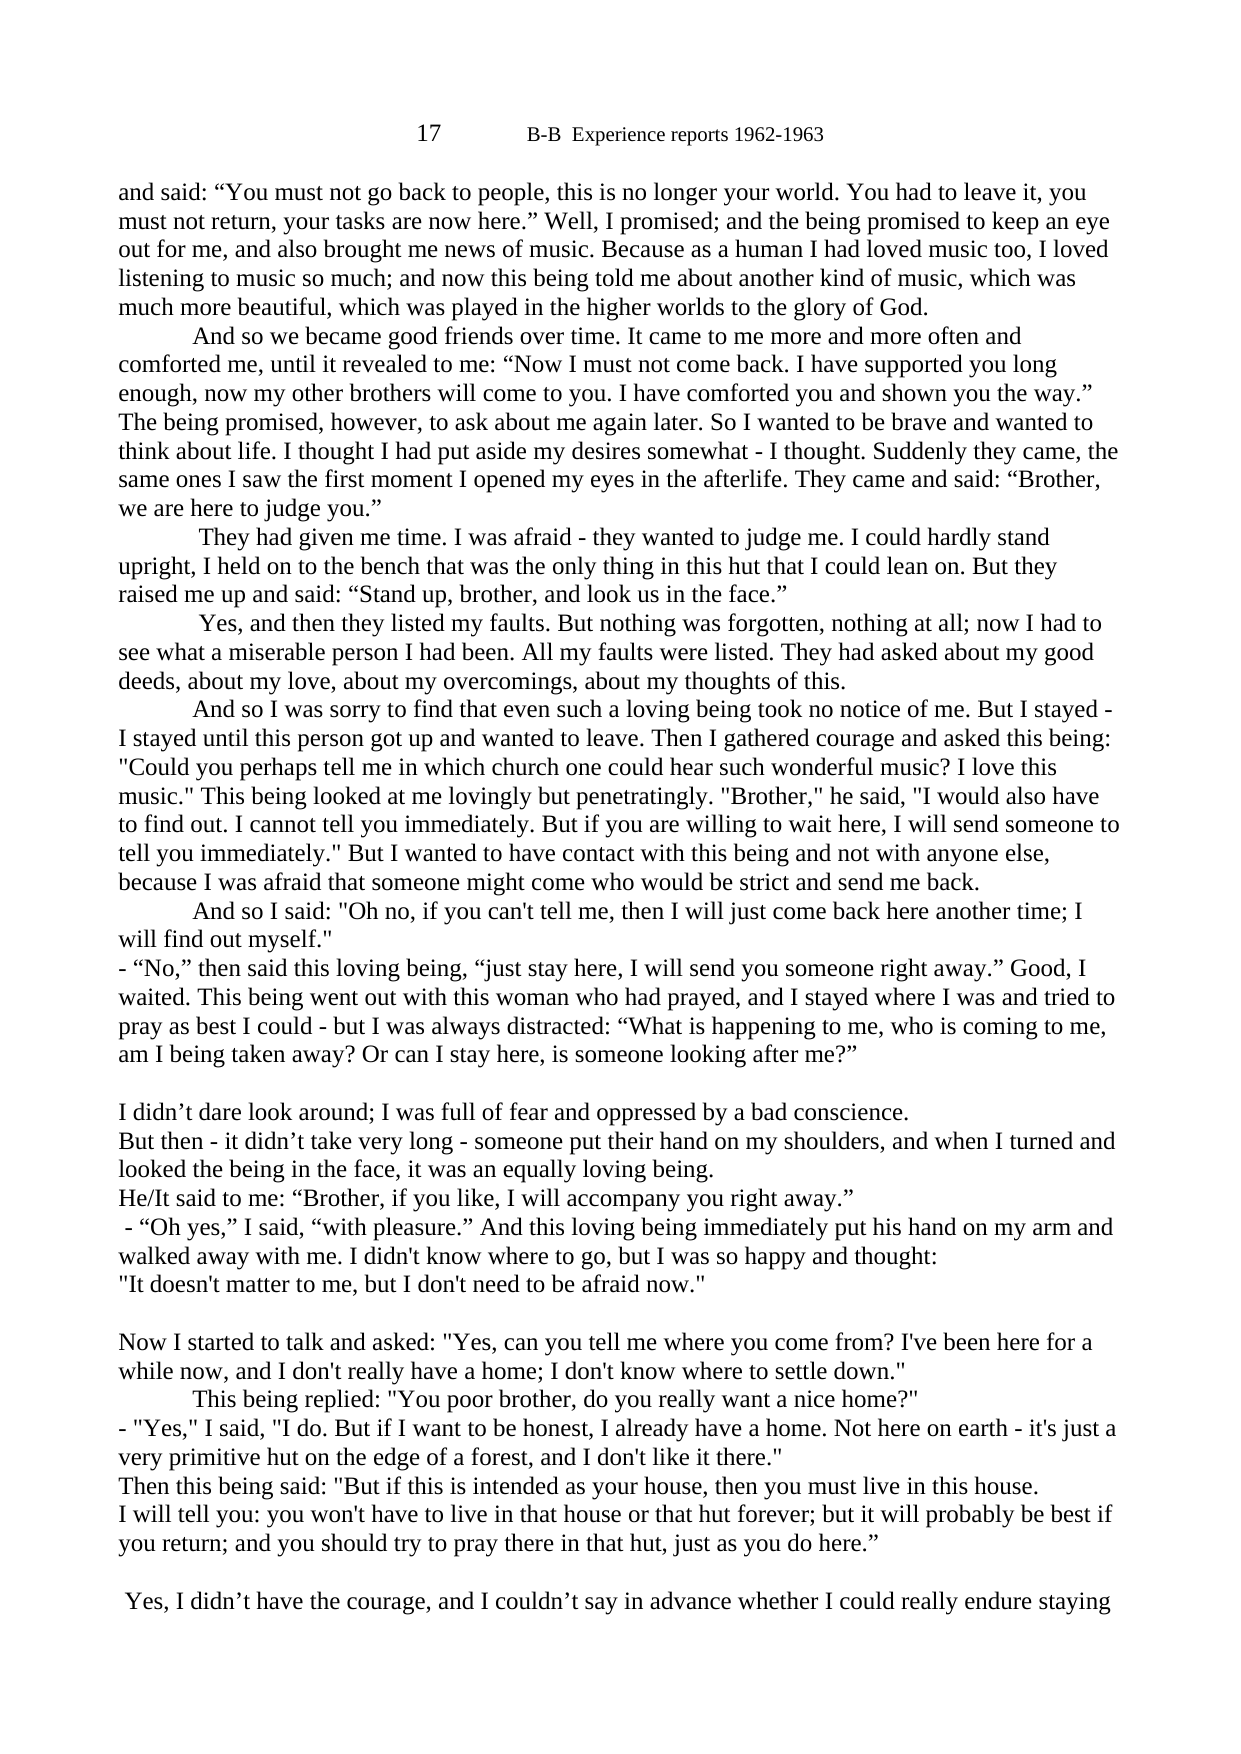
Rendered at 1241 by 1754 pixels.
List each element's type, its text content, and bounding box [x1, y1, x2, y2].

text Yes, I didn’t have the courage, and I couldn’t say in advance whether I could really endure staying [118, 1586, 1122, 1614]
text Now I started to talk and asked: "Yes, can you tell me where you come from? I've been here for a while now, and I don't really have a home; I don't know where to settle down." [118, 1327, 1122, 1384]
text I will tell you: you won't have to live in that house or that hut forever; but it will probably be best if you return; and you should try to pray there in that hut, just as you do here.” [118, 1499, 1122, 1557]
text - “Oh yes,” I said, “with pleasure.” And this loving being immediately put his hand on my arm and walked away with me. I didn't know where to go, but I was so happy and thought: [118, 1212, 1122, 1269]
text And so I said: "Oh no, if you can't tell me, then I will just come back here another time; I will find out myself." [118, 896, 1122, 953]
text - "Yes," I said, "I do. But if I want to be honest, I already have a home. Not here on earth - it's just a very primitive hut on the edge of a forest, and I don't like it there." [118, 1413, 1122, 1471]
text And so we became good friends over time. It came to me more and more often and comforted me, until it revealed to me: “Now I must not come back. I have supported you long enough, now my other brothers will come to you. I have comforted you and shown you the way.” The being promised, however, to ask about me again later. So I wanted to be brave and wanted to think about life. I thought I had put aside my desires somewhat - I thought. Suddenly they came, the same ones I saw the first moment I opened my eyes in the afterlife. They came and said: “Brother, we are here to judge you.” [118, 321, 1122, 522]
text Yes, and then they listed my faults. But nothing was forgotten, nothing at all; now I had to see what a miserable person I had been. All my faults were listed. They had asked about my good deeds, about my love, about my overcomings, about my thoughts of this. [118, 608, 1122, 694]
text and said: “You must not go back to people, this is no longer your world. You had to leave it, you must not return, your tasks are now here.” Well, I promised; and the being promised to keep an eye out for me, and also brought me news of music. Because as a human I had loved music too, I loved listening to music so much; and now this being told me about another kind of music, which was [118, 177, 1122, 292]
text They had given me time. I was afraid - they wanted to judge me. I could hardly stand upright, I held on to the bench that was the only thing in this hut that I could lean on. But they raised me up and said: “Stand up, brother, and look us in the face.” [118, 522, 1122, 608]
text This being replied: "You poor brother, do you really want a nice home?" [118, 1384, 1122, 1413]
text And so I was sorry to find that even such a loving being took no notice of me. But I stayed - I stayed until this person got up and wanted to leave. Then I gathered courage and asked this being: "Could you perhaps tell me in which church one could hear such wonderful music? I love this music." This being looked at me lovingly but penetratingly. "Brother," he said, "I would also have to find out. I cannot tell you immediately. But if you are willing to wait here, I will send someone to tell you immediately." But I wanted to have contact with this being and not with anyone else, because I was afraid that someone might come who would be strict and send me back. [118, 694, 1122, 896]
text - “No,” then said this loving being, “just stay here, I will send you someone right away.” Good, I waited. This being went out with this woman who had prayed, and I stayed where I was and tried to pray as best I could - but I was always distracted: “What is happening to me, who is coming to me, am I being taken away? Or can I stay here, is someone looking after me?” [118, 953, 1122, 1068]
text "It doesn't matter to me, but I don't need to be afraid now." [118, 1269, 1122, 1298]
text But then - it didn’t take very long - someone put their hand on my shoulders, and when I turned and looked the being in the face, it was an equally loving being. [118, 1126, 1122, 1183]
text I didn’t dare look around; I was full of fear and oppressed by a bad conscience. [118, 1097, 1122, 1126]
text much more beautiful, which was played in the higher worlds to the glory of God. [118, 292, 1122, 321]
text He/It said to me: “Brother, if you like, I will accompany you right away.” [118, 1183, 1122, 1212]
text Then this being said: "But if this is intended as your house, then you must live in this house. [118, 1471, 1122, 1499]
